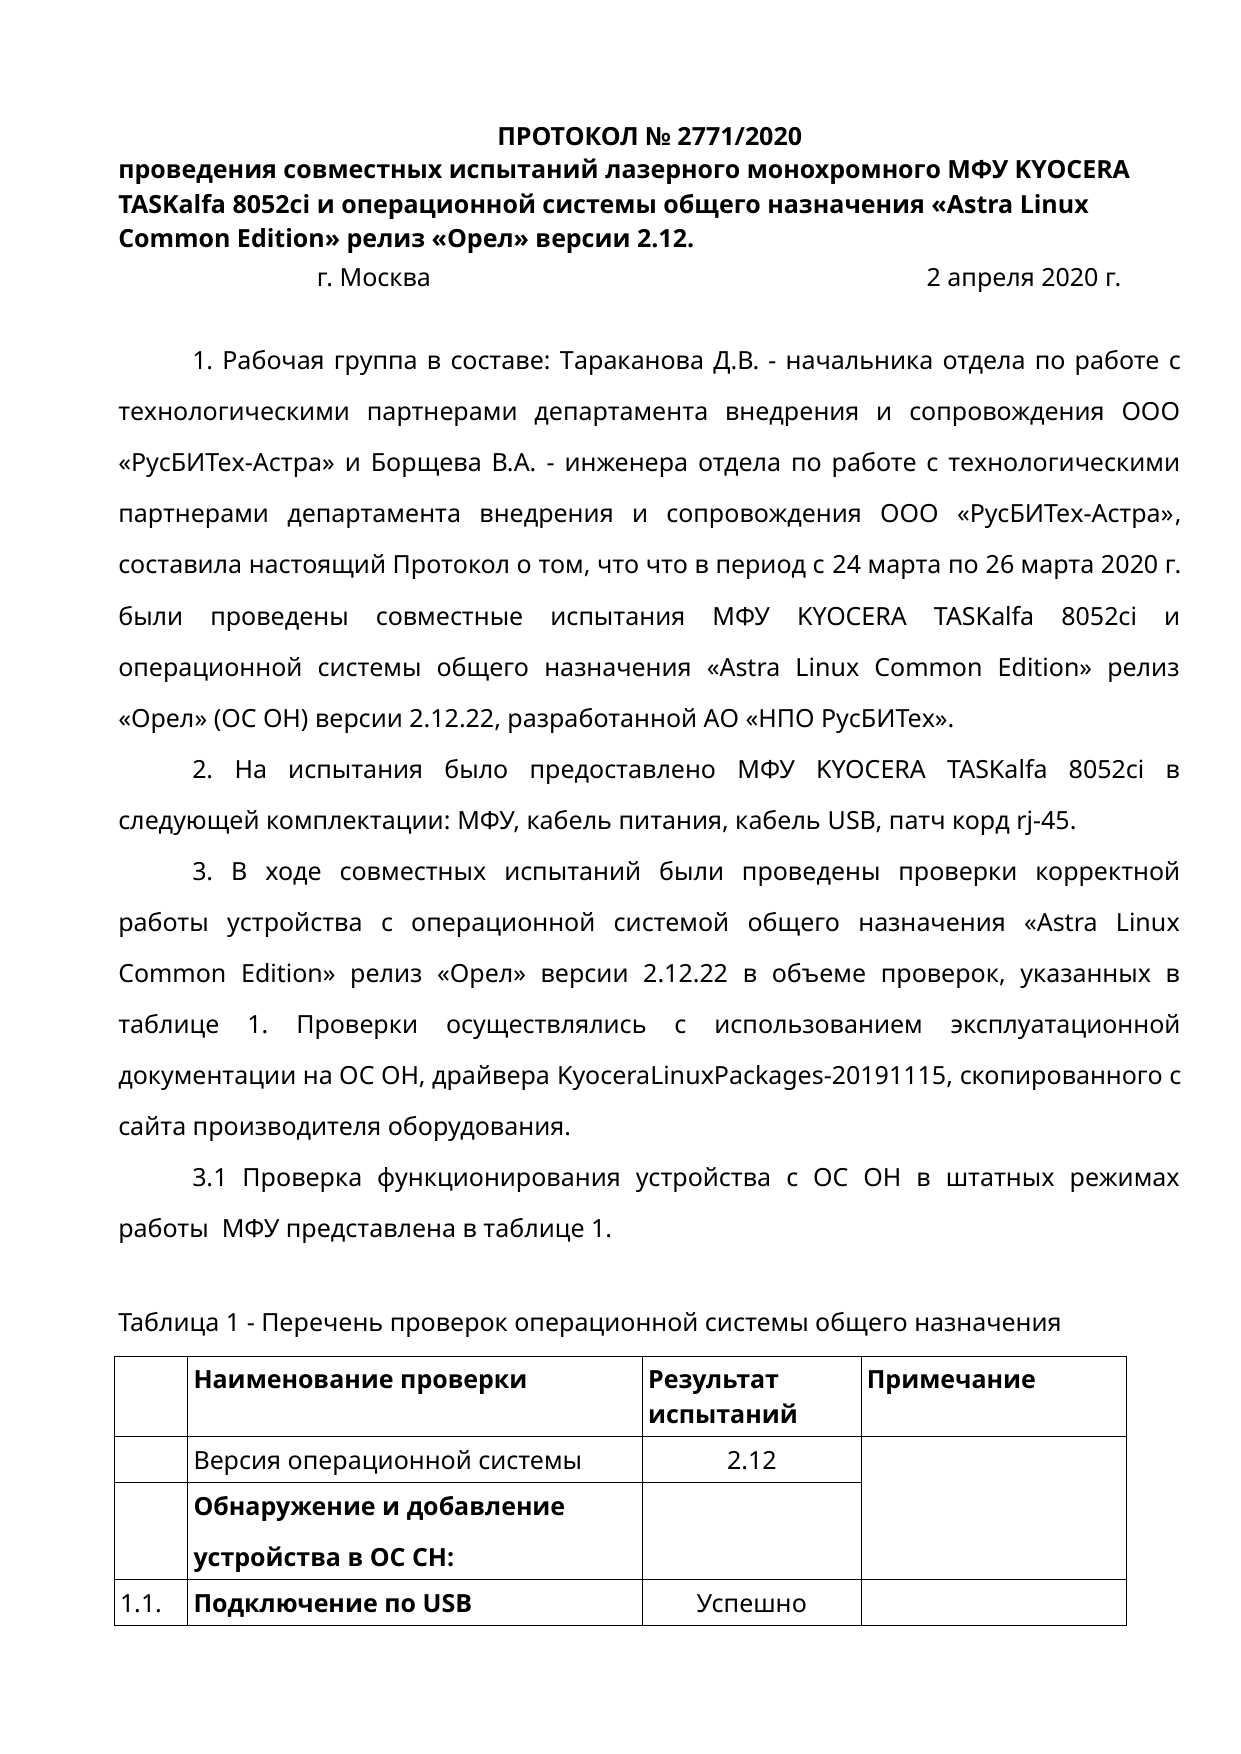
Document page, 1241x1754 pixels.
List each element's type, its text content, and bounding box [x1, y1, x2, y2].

table_cell [115, 1483, 187, 1579]
table_header г. Москва [123, 254, 625, 300]
table_cell Подключение по USB [188, 1580, 642, 1625]
text 2. На испытания было предоставлено МФУ KYOCERA TASKalfa 8052ci в следующей комплектации: МФУ, кабель питания, кабель USB, патч корд rj-45. [118, 751, 1181, 836]
text 3.1 Проверка функционирования устройства с ОС ОН в штатных режимах работы МФУ представлена в таблице 1. [118, 1160, 1181, 1245]
table_cell Успешно [643, 1580, 861, 1625]
text проведения совместных испытаний лазерного монохромного МФУ KYOCERA TASKalfa 8052ci и операционной системы общего назначения «Astra Linux Common Edition» релиз «Орeл» версии 2.12. [118, 152, 1181, 254]
table_cell [862, 1437, 1126, 1579]
table_cell Обнаружение и добавление устройства в ОС СН: [188, 1483, 642, 1579]
table_header 2 апреля 2020 г. [625, 254, 1127, 300]
table_cell 2.12 [643, 1437, 861, 1482]
table_header [115, 1357, 187, 1436]
table_header Примечание [862, 1357, 1126, 1436]
table_cell 1.1. [115, 1580, 187, 1625]
table_header Результат испытаний [643, 1357, 861, 1436]
text ПРОТОКОЛ № 2771/2020 [118, 118, 1181, 152]
table_cell Версия операционной системы [188, 1437, 642, 1482]
table_cell [115, 1437, 187, 1482]
text Таблица 1 - Перечень проверок операционной системы общего назначения [118, 1305, 1181, 1339]
text 3. В ходе совместных испытаний были проведены проверки корректной работы устройства с операционной системой общего назначения «Astra Linux Common Edition» релиз «Орел» версии 2.12.22 в объеме проверок, указанных в таблице 1. Проверки осуществлялись с использованием эксплуатационной документации на ОС ОН, драйвера KyoceraLinuxPackages-20191115, скопированного с сайта производителя оборудования. [118, 853, 1181, 1143]
table_header Наименование проверки [188, 1357, 642, 1436]
table_cell [643, 1483, 861, 1579]
table_cell [862, 1580, 1126, 1625]
text 1. Рабочая группа в составе: Тараканова Д.В. - начальника отдела по работе с технологическими партнерами департамента внедрения и сопровождения ООО «РусБИТех-Астра» и Борщева В.А. - инженера отдела по работе с технологическими партнерами департамента внедрения и сопровождения ООО «РусБИТех-Астра», составила настоящий Протокол о том, что что в период с 24 марта по 26 марта 2020 г. были проведены совместные испытания МФУ KYOCERA TASKalfa 8052ci и операционной системы общего назначения «Astra Linux Common Edition» релиз «Орeл» (ОС ОН) версии 2.12.22, разработанной АО «НПО РусБИТех». [118, 343, 1181, 734]
